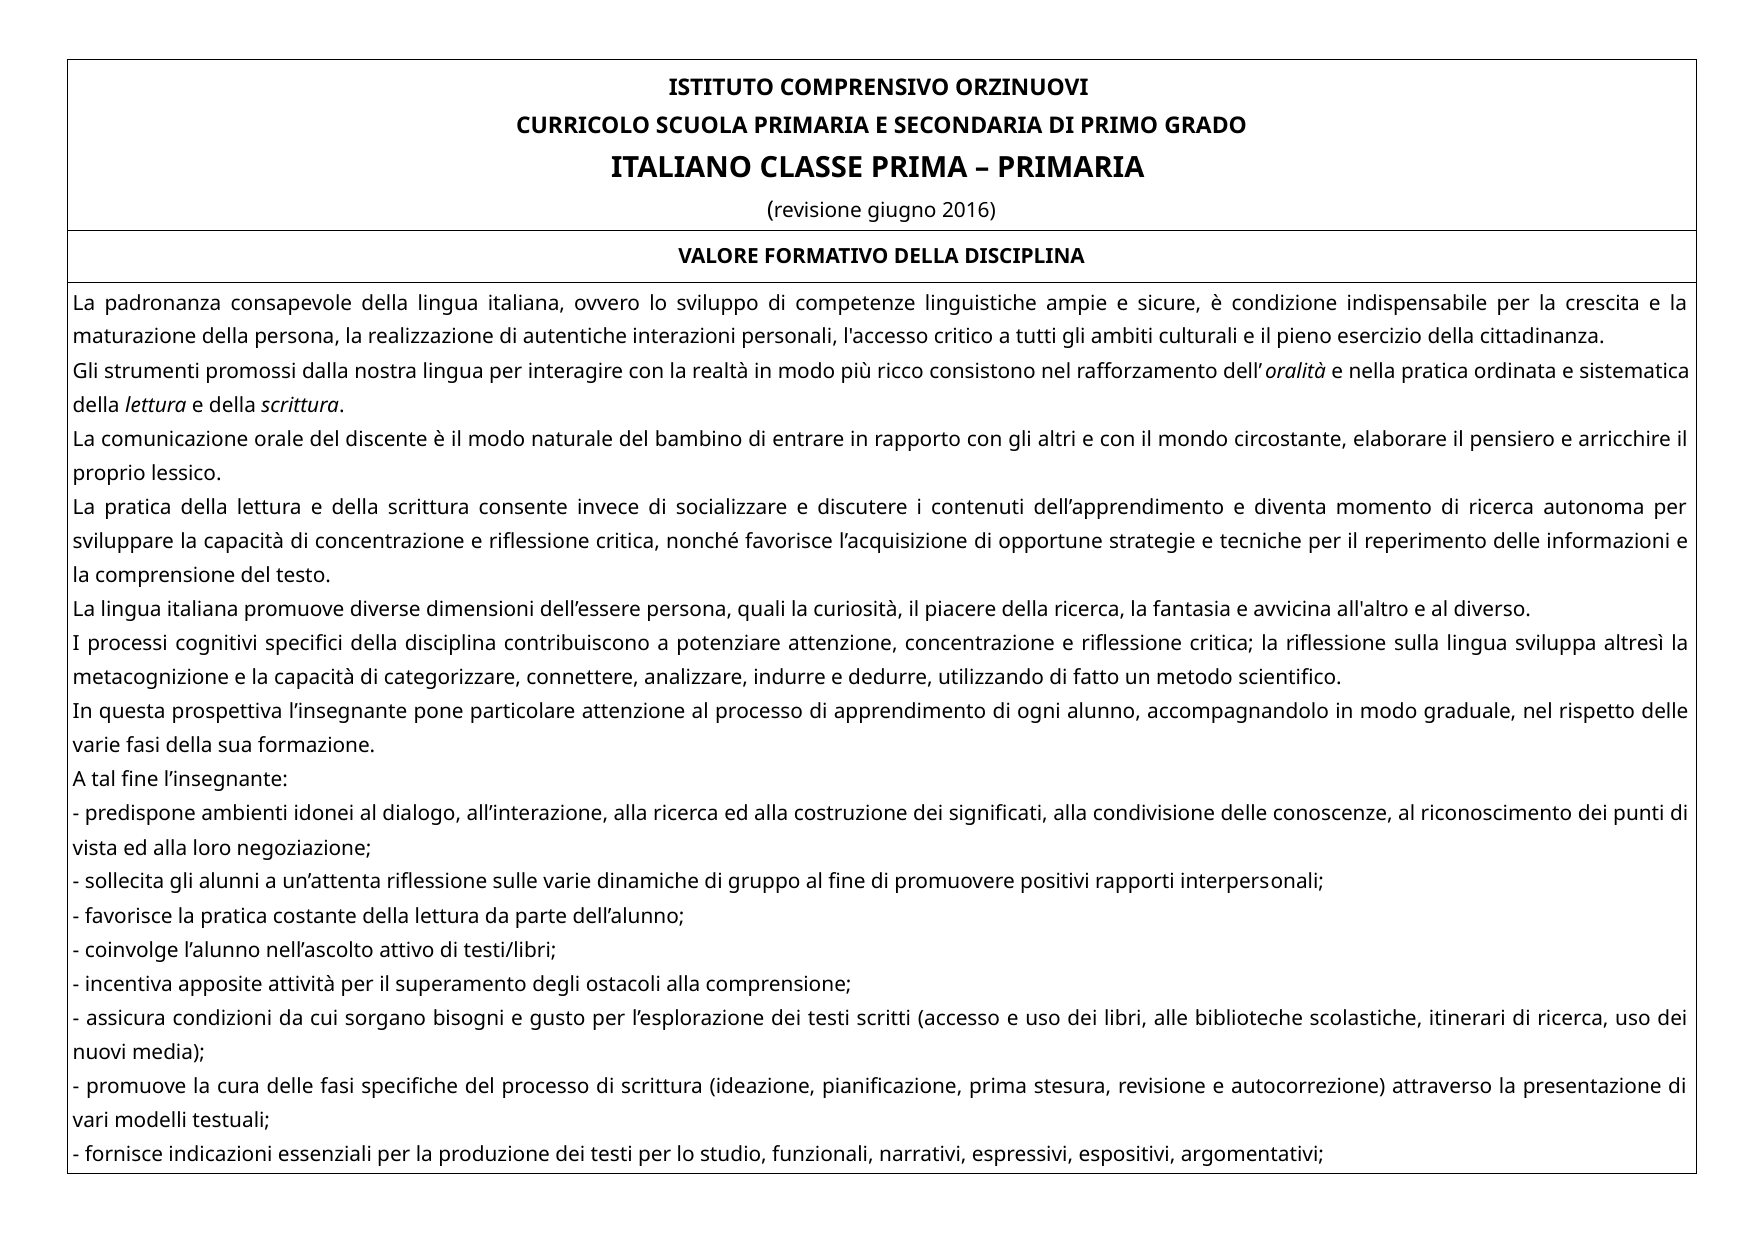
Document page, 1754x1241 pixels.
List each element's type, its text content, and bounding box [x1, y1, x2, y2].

table_cell La padronanza consapevole della lingua italiana, ovvero lo sviluppo di competenze linguistiche ampie e sicure, è condizione indispensabile per la crescita e la maturazione della persona, la realizzazione di autentiche interazioni personali, l'accesso critico a tutti gli ambiti culturali e il pieno esercizio della cittadinanza. Gli strumenti promossi dalla nostra lingua per interagire con la realtà in modo più ricco consistono nel rafforzamento dell’oralità e nella pratica ordinata e sistematica della lettura e della scrittura. La comunicazione orale del discente è il modo naturale del bambino di entrare in rapporto con gli altri e con il mondo circostante, elaborare il pensiero e arricchire il proprio lessico. La pratica della lettura e della scrittura consente invece di socializzare e discutere i contenuti dell’apprendimento e diventa momento di ricerca autonoma per sviluppare la capacità di concentrazione e riflessione critica, nonché favorisce l’acquisizione di opportune strategie e tecniche per il reperimento delle informazioni e la comprensione del testo. La lingua italiana promuove diverse dimensioni dell’essere persona, quali la curiosità, il piacere della ricerca, la fantasia e avvicina all'altro e al diverso. I processi cognitivi specifici della disciplina contribuiscono a potenziare attenzione, concentrazione e riflessione critica; la riflessione sulla lingua sviluppa altresì la metacognizione e la capacità di categorizzare, connettere, analizzare, indurre e dedurre, utilizzando di fatto un metodo scientifico. In questa prospettiva l’insegnante pone particolare attenzione al processo di apprendimento di ogni alunno, accompagnandolo in modo graduale, nel rispetto delle varie fasi della sua formazione. A tal fine l’insegnante: - predispone ambienti idonei al dialogo, all’interazione, alla ricerca ed alla costruzione dei significati, alla condivisione delle conoscenze, al riconoscimento dei punti di vista ed alla loro negoziazione; - sollecita gli alunni a un’attenta riflessione sulle varie dinamiche di gruppo al fine di promuovere positivi rapporti interpersonali; - favorisce la pratica costante della lettura da parte dell’alunno; - coinvolge l’alunno nell’ascolto attivo di testi/libri; - incentiva apposite attività per il superamento degli ostacoli alla comprensione; - assicura condizioni da cui sorgano bisogni e gusto per l’esplorazione dei testi scritti (accesso e uso dei libri, alle biblioteche scolastiche, itinerari di ricerca, uso dei nuovi media); - promuove la cura delle fasi specifiche del processo di scrittura (ideazione, pianificazione, prima stesura, revisione e autocorrezione) attraverso la presentazione di vari modelli testuali; - fornisce indicazioni essenziali per la produzione dei testi per lo studio, funzionali, narrativi, espressivi, espositivi, argomentativi; [68, 283, 1696, 1173]
table_header ISTITUTO COMPRENSIVO ORZINUOVI CURRICOLO SCUOLA PRIMARIA E SECONDARIA DI PRIMO GRADO ITALIANO CLASSE PRIMA – PRIMARIA (revisione giugno 2016) [68, 60, 1696, 230]
table_cell VALORE FORMATIVO DELLA DISCIPLINA [68, 231, 1696, 282]
